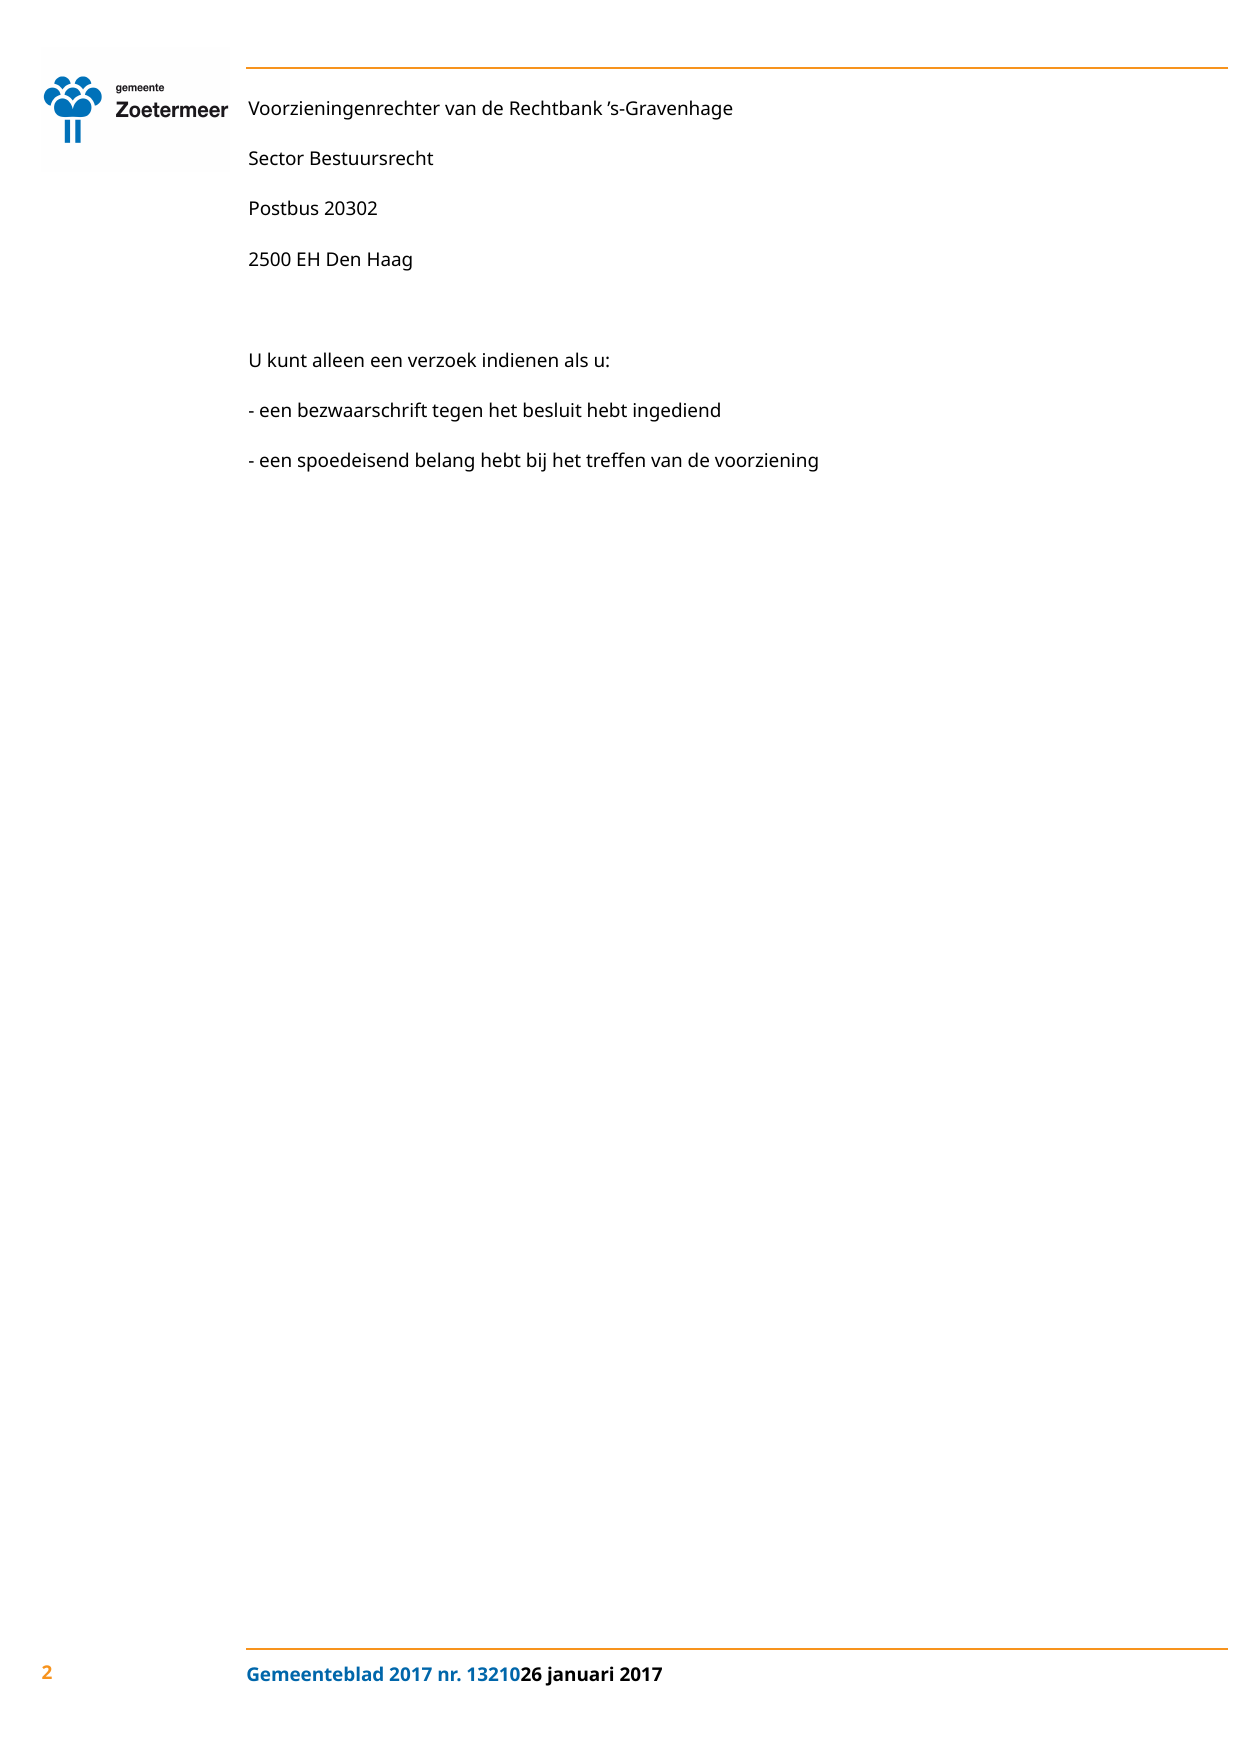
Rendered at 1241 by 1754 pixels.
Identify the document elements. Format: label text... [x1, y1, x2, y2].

text Postbus 20302 [248, 196, 1152, 221]
text - een bezwaarschrift tegen het besluit hebt ingediend [248, 397, 1152, 423]
text U kunt alleen een verzoek indienen als u: [248, 347, 1152, 373]
text Sector Bestuursrecht [248, 145, 1152, 171]
picture [41, 47, 231, 172]
text Voorzieningenrechter van de Rechtbank ’s-Gravenhage [248, 95, 1152, 121]
text 2500 EH Den Haag [248, 246, 1152, 272]
text - een spoedeisend belang hebt bij het treffen van de voorziening [248, 448, 1152, 473]
